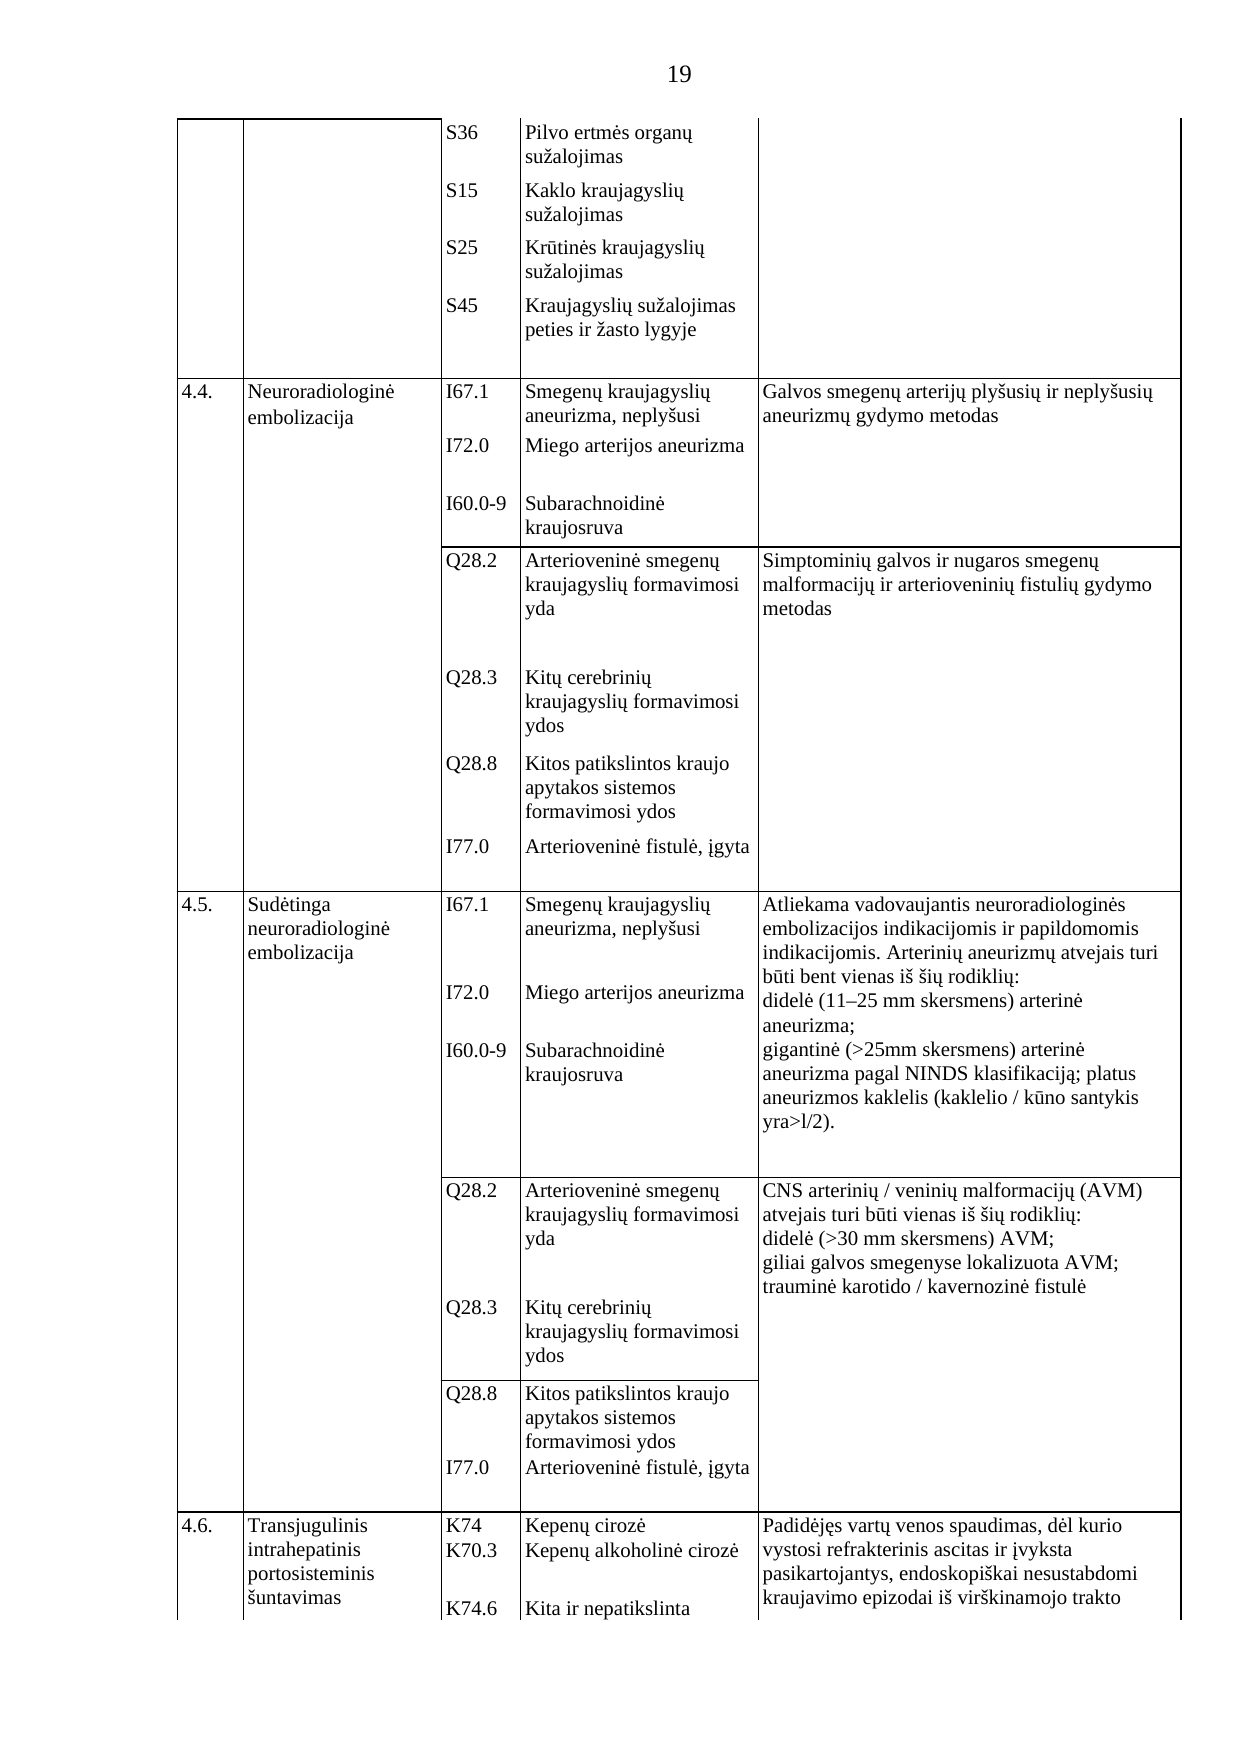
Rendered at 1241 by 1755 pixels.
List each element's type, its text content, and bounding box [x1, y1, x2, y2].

table_cell K70.3 [442, 1537, 520, 1595]
table_cell Smegenų kraujagyslių aneurizma, neplyšusi [521, 379, 758, 432]
table_cell Sudėtinga neuroradiologinė embolizacija [244, 892, 441, 1511]
table_cell S36 [442, 118, 520, 176]
table_cell 4.4. [178, 379, 243, 891]
table_cell Krūtinės kraujagyslių sužalojimas [521, 234, 758, 292]
table_cell Q28.2 [442, 1178, 520, 1294]
table_cell [178, 120, 243, 377]
table_cell Q28.3 [442, 663, 520, 749]
table_cell 4.5. [178, 892, 243, 1511]
table_cell Miego arterijos aneurizma [521, 978, 758, 1036]
table_cell Arterioveninė smegenų kraujagyslių formavimosi yda [521, 1178, 758, 1294]
table_cell I67.1 [442, 892, 520, 978]
table_cell I67.1 [442, 379, 520, 432]
table_cell Kitų cerebrinių kraujagyslių formavimosi ydos [521, 1294, 758, 1380]
table_cell I72.0 [442, 432, 520, 490]
table_cell Neuroradiologinė [244, 379, 441, 403]
table_cell Pilvo ertmės organų sužalojimas [521, 118, 758, 176]
table_cell Q28.8 [442, 749, 520, 833]
table_cell I77.0 [442, 833, 520, 891]
table_cell Arterioveninė smegenų kraujagyslių formavimosi yda [521, 548, 758, 663]
table_cell I60.0-9 [442, 1036, 520, 1177]
table_cell Q28.2 [442, 548, 520, 663]
table_cell 4.6. [178, 1513, 243, 1620]
table_cell Transjugulinis intrahepatinis portosisteminis šuntavimas [244, 1513, 441, 1620]
table_cell Arterioveninė fistulė, įgyta [521, 833, 758, 891]
table_cell Simptominių galvos ir nugaros smegenų malformacijų ir arterioveninių fistulių gydymo metodas [759, 548, 1180, 891]
table_cell Kitų cerebrinių kraujagyslių formavimosi ydos [521, 663, 758, 749]
table_cell Q28.8 [442, 1381, 520, 1453]
table_cell Subarachnoidinė kraujosruva [521, 490, 758, 546]
table_cell Kepenų cirozė [521, 1513, 758, 1537]
table_cell S25 [442, 234, 520, 292]
table_cell CNS arterinių / veninių malformacijų (AVM) atvejais turi būti vienas iš šių rodiklių: didelė (>30 mm skersmens) AVM; giliai galvos smegenyse lokalizuota AVM; trauminė karotido / kavernozinė fistulė [759, 1178, 1180, 1511]
table_cell K74 [442, 1513, 520, 1537]
table_cell Kitos patikslintos kraujo apytakos sistemos formavimosi ydos [521, 749, 758, 833]
table_cell Galvos smegenų arterijų plyšusių ir neplyšusių aneurizmų gydymo metodas [759, 379, 1180, 546]
table_cell S45 [442, 292, 520, 377]
table_cell I77.0 [442, 1454, 520, 1511]
table_cell Kraujagyslių sužalojimas peties ir žasto lygyje [521, 292, 758, 377]
table_cell Kepenų alkoholinė cirozė [521, 1537, 758, 1595]
table_cell Miego arterijos aneurizma [521, 432, 758, 490]
table_cell embolizacija [244, 403, 441, 891]
table_cell Smegenų kraujagyslių aneurizma, neplyšusi [521, 892, 758, 978]
table_cell Kitos patikslintos kraujo apytakos sistemos formavimosi ydos [521, 1381, 758, 1453]
table_cell S15 [442, 176, 520, 234]
table_cell [244, 120, 441, 377]
table_cell [759, 118, 1180, 377]
table_cell I72.0 [442, 978, 520, 1036]
table_cell Subarachnoidinė kraujosruva [521, 1036, 758, 1177]
table_cell Atliekama vadovaujantis neuroradiologinės embolizacijos indikacijomis ir papildomomis indikacijomis. Arterinių aneurizmų atvejais turi būti bent vienas iš šių rodiklių: didelė (11–25 mm skersmens) arterinė aneurizma; gigantinė (>25mm skersmens) arterinė aneurizma pagal NINDS klasifikaciją; platus aneurizmos kaklelis (kaklelio / kūno santykis yra>l/2). [759, 892, 1180, 1177]
table_cell I60.0-9 [442, 490, 520, 546]
table_cell Q28.3 [442, 1294, 520, 1380]
table_cell Arterioveninė fistulė, įgyta [521, 1454, 758, 1511]
table_cell K74.6 [442, 1595, 520, 1620]
table_cell Kaklo kraujagyslių sužalojimas [521, 176, 758, 234]
table_cell Padidėjęs vartų venos spaudimas, dėl kurio vystosi refrakterinis ascitas ir įvyksta pasikartojantys, endoskopiškai nesustabdomi kraujavimo epizodai iš virškinamojo trakto [759, 1513, 1180, 1620]
table_cell Kita ir nepatikslinta [521, 1595, 758, 1620]
